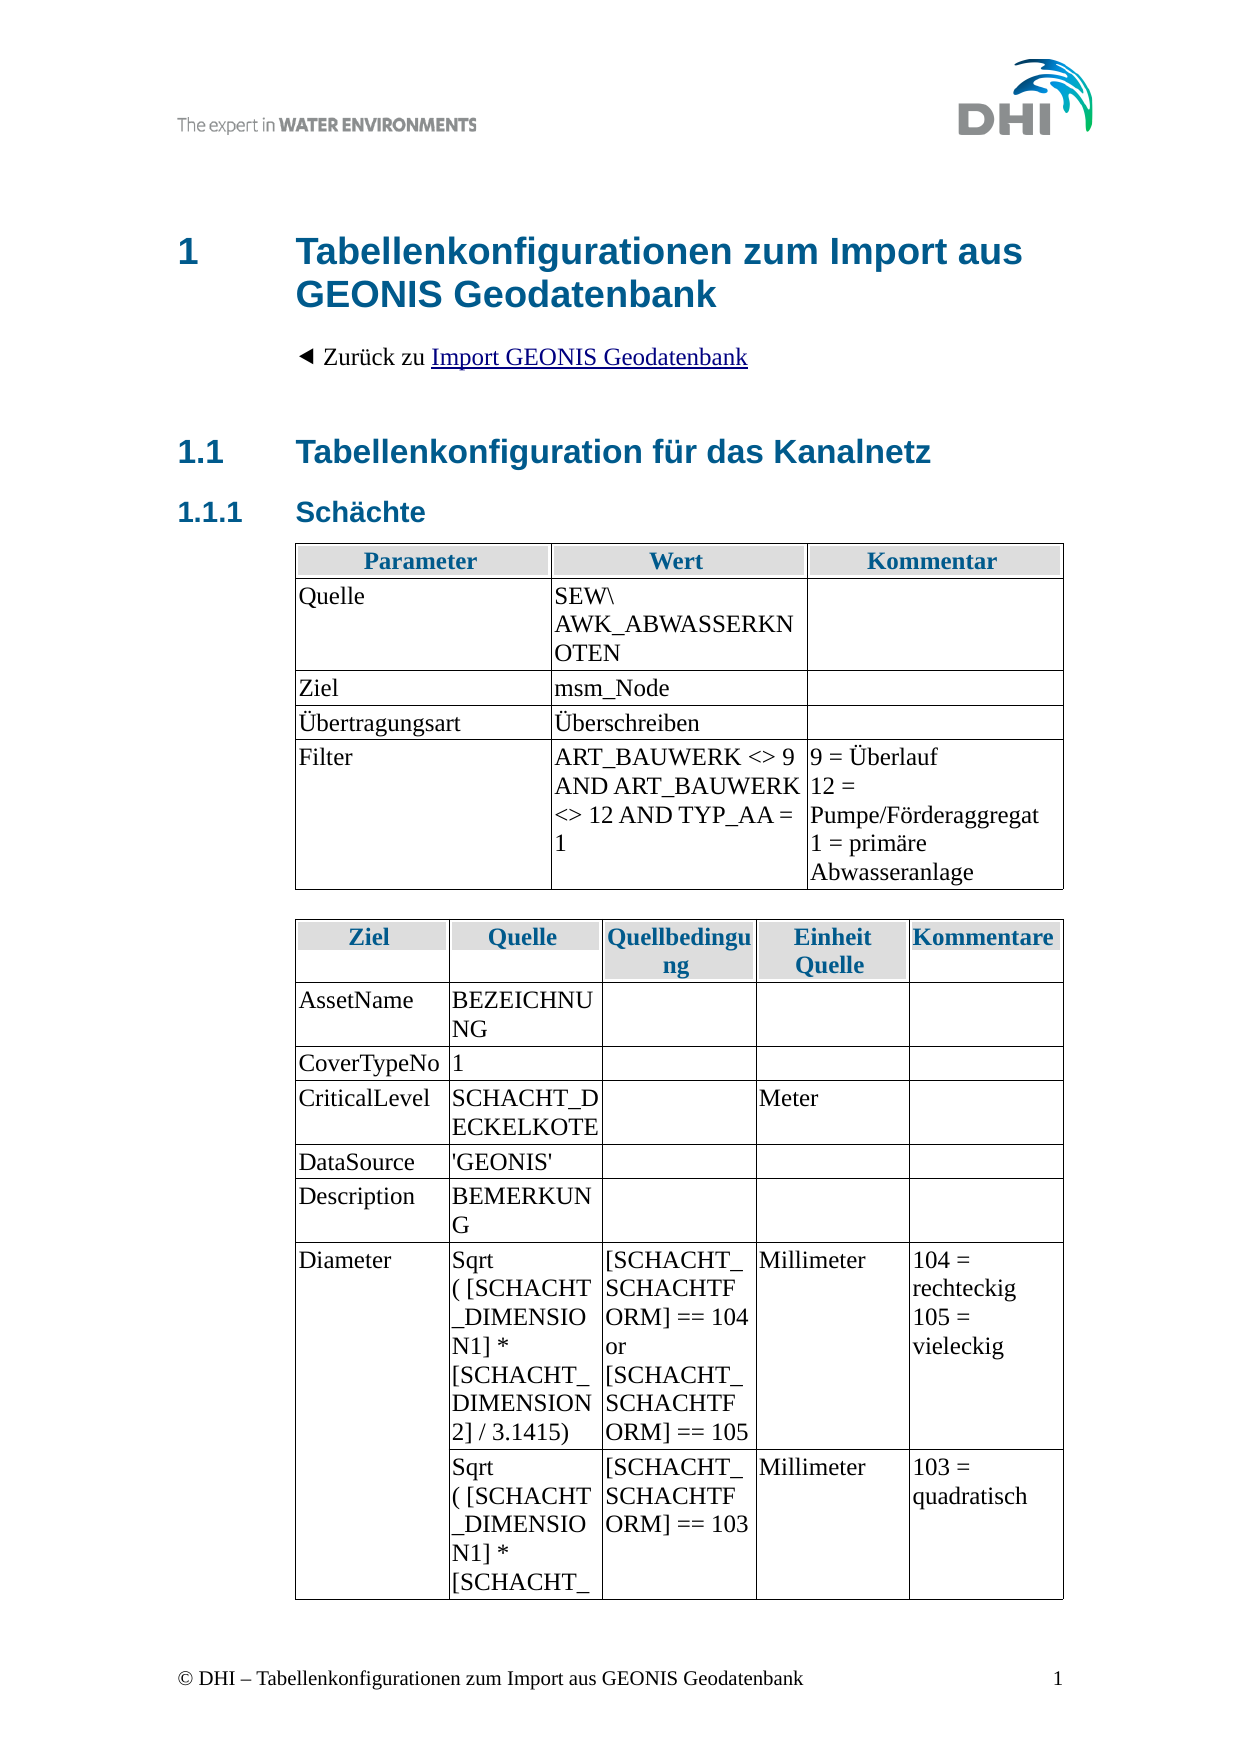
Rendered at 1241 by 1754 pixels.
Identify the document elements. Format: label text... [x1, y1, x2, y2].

table_cell [603, 1047, 756, 1080]
table_cell Millimeter [757, 1450, 909, 1599]
table_cell AssetName [296, 983, 449, 1046]
table_cell [910, 1145, 1063, 1178]
table_header Ziel [296, 920, 449, 982]
subtitle Tabellenkonfiguration für das Kanalnetz [177, 432, 1063, 471]
text ⯇ Zurück zu Import GEONIS Geodatenbank [295, 342, 1063, 404]
table_cell Sqrt ( [SCHACHT_DIMENSION1] * [SCHACHT_ [450, 1450, 602, 1599]
table_cell Diameter [296, 1243, 449, 1599]
table_cell [910, 1179, 1063, 1242]
table_cell [757, 983, 909, 1046]
table_cell [603, 983, 756, 1046]
table_cell 'GEONIS' [450, 1145, 602, 1178]
table_cell 9 = Überlauf 12 = Pumpe/Förderaggregat 1 = primäre Abwasseranlage [808, 740, 1063, 889]
table_cell Description [296, 1179, 449, 1242]
table_header Wert [552, 544, 807, 578]
table_cell Quelle [296, 579, 551, 670]
table_header Quellbedingung [603, 920, 756, 982]
table_header Quelle [450, 920, 602, 982]
table_header Kommentar [808, 544, 1063, 578]
table_cell [808, 706, 1063, 739]
table_cell Ziel [296, 671, 551, 704]
table_cell BEZEICHNUNG [450, 983, 602, 1046]
table_cell DataSource [296, 1145, 449, 1178]
table_cell CoverTypeNo [296, 1047, 449, 1080]
table_cell Filter [296, 740, 551, 889]
table_cell Meter [757, 1081, 909, 1144]
table_cell [757, 1179, 909, 1242]
table_cell [910, 1047, 1063, 1080]
table_cell Übertragungsart [296, 706, 551, 739]
table_cell [SCHACHT_SCHACHTFORM] == 104 or [SCHACHT_SCHACHTFORM] == 105 [603, 1243, 756, 1449]
table_cell [808, 671, 1063, 704]
table_cell [603, 1081, 756, 1144]
table_cell [757, 1047, 909, 1080]
table_cell msm_Node [552, 671, 807, 704]
table_cell 1 [450, 1047, 602, 1080]
table_cell Millimeter [757, 1243, 909, 1449]
table_cell ART_BAUWERK <> 9 AND ART_BAUWERK <> 12 AND TYP_AA = 1 [552, 740, 807, 889]
table_cell SCHACHT_DECKELKOTE [450, 1081, 602, 1144]
table_cell [910, 983, 1063, 1046]
table_cell CriticalLevel [296, 1081, 449, 1144]
table_cell [603, 1179, 756, 1242]
table_header Parameter [296, 544, 551, 578]
picture [177, 117, 477, 135]
table_cell Sqrt ( [SCHACHT_DIMENSION1] * [SCHACHT_DIMENSION2] / 3.1415) [450, 1243, 602, 1449]
table_header Einheit Quelle [757, 920, 909, 982]
table_cell BEMERKUNG [450, 1179, 602, 1242]
subtitle Schächte [177, 494, 1063, 528]
table_header Kommentare [910, 920, 1063, 982]
subtitle Tabellenkonfigurationen zum Import aus GEONIS Geodatenbank [177, 229, 1063, 316]
table_cell [757, 1145, 909, 1178]
table_cell [910, 1081, 1063, 1144]
table_cell 104 = rechteckig 105 = vieleckig [910, 1243, 1063, 1449]
table_cell [SCHACHT_SCHACHTFORM] == 103 [603, 1450, 756, 1599]
table_cell SEW\AWK_ABWASSERKNOTEN [552, 579, 807, 670]
table_cell 103 = quadratisch [910, 1450, 1063, 1599]
picture [958, 59, 1093, 135]
table_cell Überschreiben [552, 706, 807, 739]
table_cell [603, 1145, 756, 1178]
table_cell [808, 579, 1063, 670]
